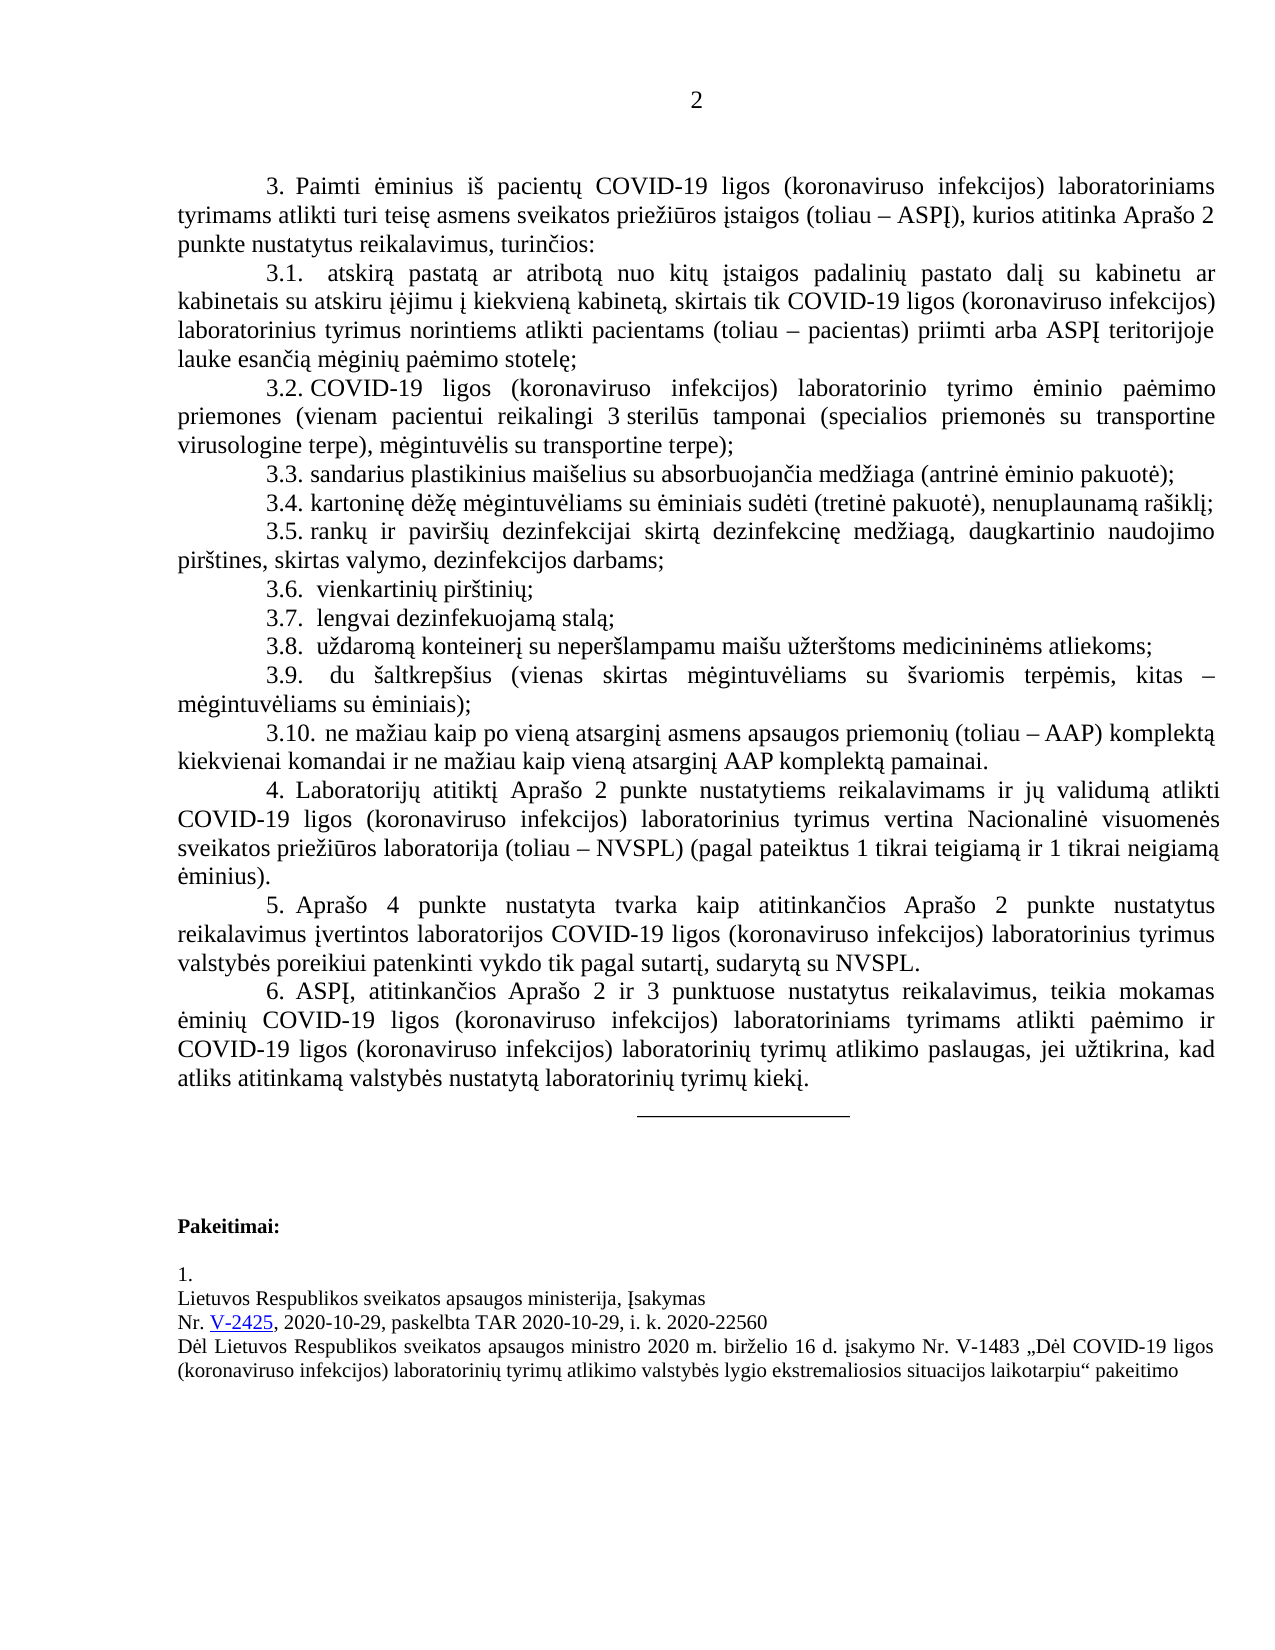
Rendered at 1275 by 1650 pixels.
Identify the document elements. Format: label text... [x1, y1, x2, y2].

text 3.4. kartoninę dėžę mėgintuvėliams su ėminiais sudėti (tretinė pakuotė), nenuplaunamą rašiklį; [177, 488, 1216, 516]
text 3.10. ne mažiau kaip po vieną atsarginį asmens apsaugos priemonių (toliau – AAP) komplektą kiekvienai komandai ir ne mažiau kaip vieną atsarginį AAP komplektą pamainai. [177, 718, 1216, 775]
text 3.8. uždaromą konteinerį su neperšlampamu maišu užterštoms medicininėms atliekoms; [177, 631, 1216, 660]
text 4. Laboratorijų atitiktį Aprašo 2 punkte nustatytiems reikalavimams ir jų validumą atlikti COVID-19 ligos (koronaviruso infekcijos) laboratorinius tyrimus vertina Nacionalinė visuomenės sveikatos priežiūros laboratorija (toliau – NVSPL) (pagal pateiktus 1 tikrai teigiamą ir 1 tikrai neigiamą ėminius). [177, 775, 1221, 890]
text 3.1. atskirą pastatą ar atribotą nuo kitų įstaigos padalinių pastato dalį su kabinetu ar kabinetais su atskiru įėjimu į kiekvieną kabinetą, skirtais tik COVID-19 ligos (koronaviruso infekcijos) laboratorinius tyrimus norintiems atlikti pacientams (toliau – pacientas) priimti arba ASPĮ teritorijoje lauke esančią mėginių paėmimo stotelę; [177, 258, 1216, 373]
text Pakeitimai: [177, 1214, 1216, 1238]
text 5. Aprašo 4 punkte nustatyta tvarka kaip atitinkančios Aprašo 2 punkte nustatytus reikalavimus įvertintos laboratorijos COVID-19 ligos (koronaviruso infekcijos) laboratorinius tyrimus valstybės poreikiui patenkinti vykdo tik pagal sutartį, sudarytą su NVSPL. [177, 890, 1216, 976]
text 3.9. du šaltkrepšius (vienas skirtas mėgintuvėliams su švariomis terpėmis, kitas – mėgintuvėliams su ėminiais); [177, 660, 1216, 718]
text 3.2. COVID-19 ligos (koronaviruso infekcijos) laboratorinio tyrimo ėminio paėmimo priemones (vienam pacientui reikalingi 3 sterilūs tamponai (specialios priemonės su transportine virusologine terpe), mėgintuvėlis su transportine terpe); [177, 373, 1216, 459]
text 1. [177, 1262, 1216, 1286]
text Dėl Lietuvos Respublikos sveikatos apsaugos ministro 2020 m. birželio 16 d. įsakymo Nr. V-1483 „Dėl COVID-19 ligos (koronaviruso infekcijos) laboratorinių tyrimų atlikimo valstybės lygio ekstremaliosios situacijos laikotarpiu“ pakeitimo [177, 1334, 1216, 1382]
text 3.7. lengvai dezinfekuojamą stalą; [177, 603, 1216, 631]
text 3.5. rankų ir paviršių dezinfekcijai skirtą dezinfekcinę medžiagą, daugkartinio naudojimo pirštines, skirtas valymo, dezinfekcijos darbams; [177, 516, 1216, 574]
text _________________ [177, 1091, 1221, 1120]
text 3.6. vienkartinių pirštinių; [177, 574, 1216, 603]
text 3.3. sandarius plastikinius maišelius su absorbuojančia medžiaga (antrinė ėminio pakuotė); [177, 459, 1216, 488]
text Lietuvos Respublikos sveikatos apsaugos ministerija, Įsakymas [177, 1286, 1216, 1310]
text Nr. V-2425, 2020-10-29, paskelbta TAR 2020-10-29, i. k. 2020-22560 [177, 1310, 1216, 1334]
text 6. ASPĮ, atitinkančios Aprašo 2 ir 3 punktuose nustatytus reikalavimus, teikia mokamas ėminių COVID-19 ligos (koronaviruso infekcijos) laboratoriniams tyrimams atlikti paėmimo ir COVID-19 ligos (koronaviruso infekcijos) laboratorinių tyrimų atlikimo paslaugas, jei užtikrina, kad atliks atitinkamą valstybės nustatytą laboratorinių tyrimų kiekį. [177, 976, 1216, 1091]
text 3. Paimti ėminius iš pacientų COVID-19 ligos (koronaviruso infekcijos) laboratoriniams tyrimams atlikti turi teisę asmens sveikatos priežiūros įstaigos (toliau – ASPĮ), kurios atitinka Aprašo 2 punkte nustatytus reikalavimus, turinčios: [177, 171, 1216, 258]
